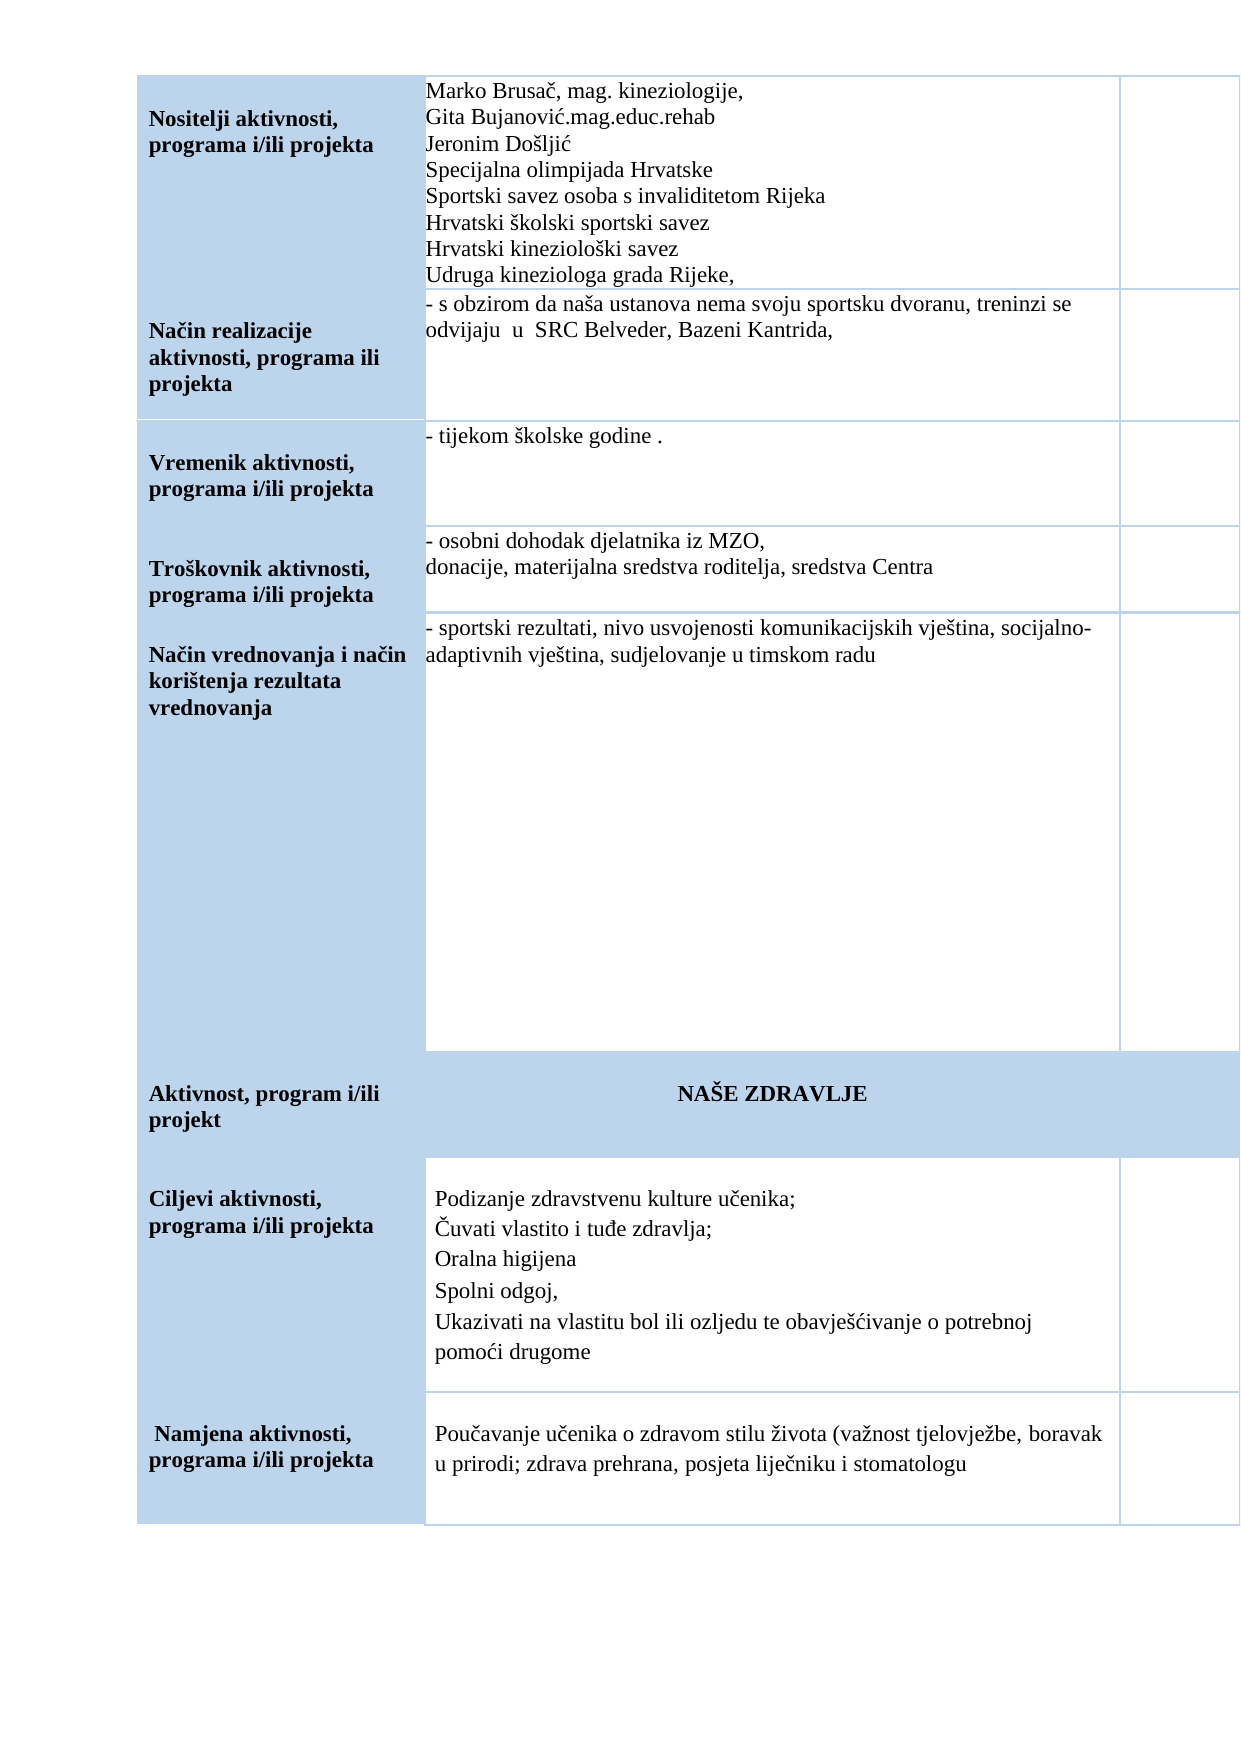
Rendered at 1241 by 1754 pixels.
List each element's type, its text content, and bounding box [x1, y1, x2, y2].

table_cell [1121, 77, 1239, 288]
table_cell Namjena aktivnosti, programa i/ili projekta [137, 1391, 424, 1524]
table_cell Ciljevi aktivnosti, programa i/ili projekta [137, 1158, 424, 1391]
table_cell [1121, 614, 1239, 1051]
table_cell [1121, 527, 1239, 611]
table_cell [1120, 1053, 1240, 1158]
table_cell - s obzirom da naša ustanova nema svoju sportsku dvoranu, treninzi se odvijaju u SRC Belveder, Bazeni Kantrida, [426, 290, 1119, 419]
table_cell Vremenik aktivnosti, programa i/ili projekta [137, 420, 424, 525]
table_cell Marko Brusač, mag. kineziologije, Gita Bujanović.mag.educ.rehab Jeronim Došljić Specijalna olimpijada Hrvatske Sportski savez osoba s invaliditetom Rijeka Hrvatski školski sportski savez Hrvatski kineziološki savez Udruga kineziologa grada Rijeke, [426, 77, 1119, 288]
table_cell Troškovnik aktivnosti, programa i/ili projekta [137, 525, 424, 611]
table_cell [1121, 290, 1239, 419]
table_cell [1121, 1393, 1239, 1524]
table_cell [1121, 422, 1239, 525]
table_cell Poučavanje učenika o zdravom stilu života (važnost tjelovježbe, boravak u prirodi; zdrava prehrana, posjeta liječniku i stomatologu [426, 1393, 1119, 1524]
table_cell Aktivnost, program i/ili projekt [137, 1051, 425, 1158]
table_cell Nositelji aktivnosti, programa i/ili projekta [137, 75, 424, 288]
table_cell [1121, 1158, 1239, 1391]
table_cell Podizanje zdravstvenu kulture učenika; Čuvati vlastito i tuđe zdravlja; Oralna higijena Spolni odgoj, Ukazivati na vlastitu bol ili ozljedu te obavješćivanje o potrebnoj pomoći drugome [426, 1158, 1119, 1391]
table_cell Način vrednovanja i način korištenja rezultata vrednovanja [137, 611, 424, 1051]
table_cell Način realizacije aktivnosti, programa ili projekta [137, 288, 424, 419]
table_cell - osobni dohodak djelatnika iz MZO, donacije, materijalna sredstva roditelja, sredstva Centra [426, 527, 1119, 611]
table_cell NAŠE ZDRAVLJE [425, 1053, 1120, 1158]
table_cell - tijekom školske godine . [426, 422, 1119, 525]
table_cell - sportski rezultati, nivo usvojenosti komunikacijskih vještina, socijalno-adaptivnih vještina, sudjelovanje u timskom radu [426, 614, 1119, 1051]
